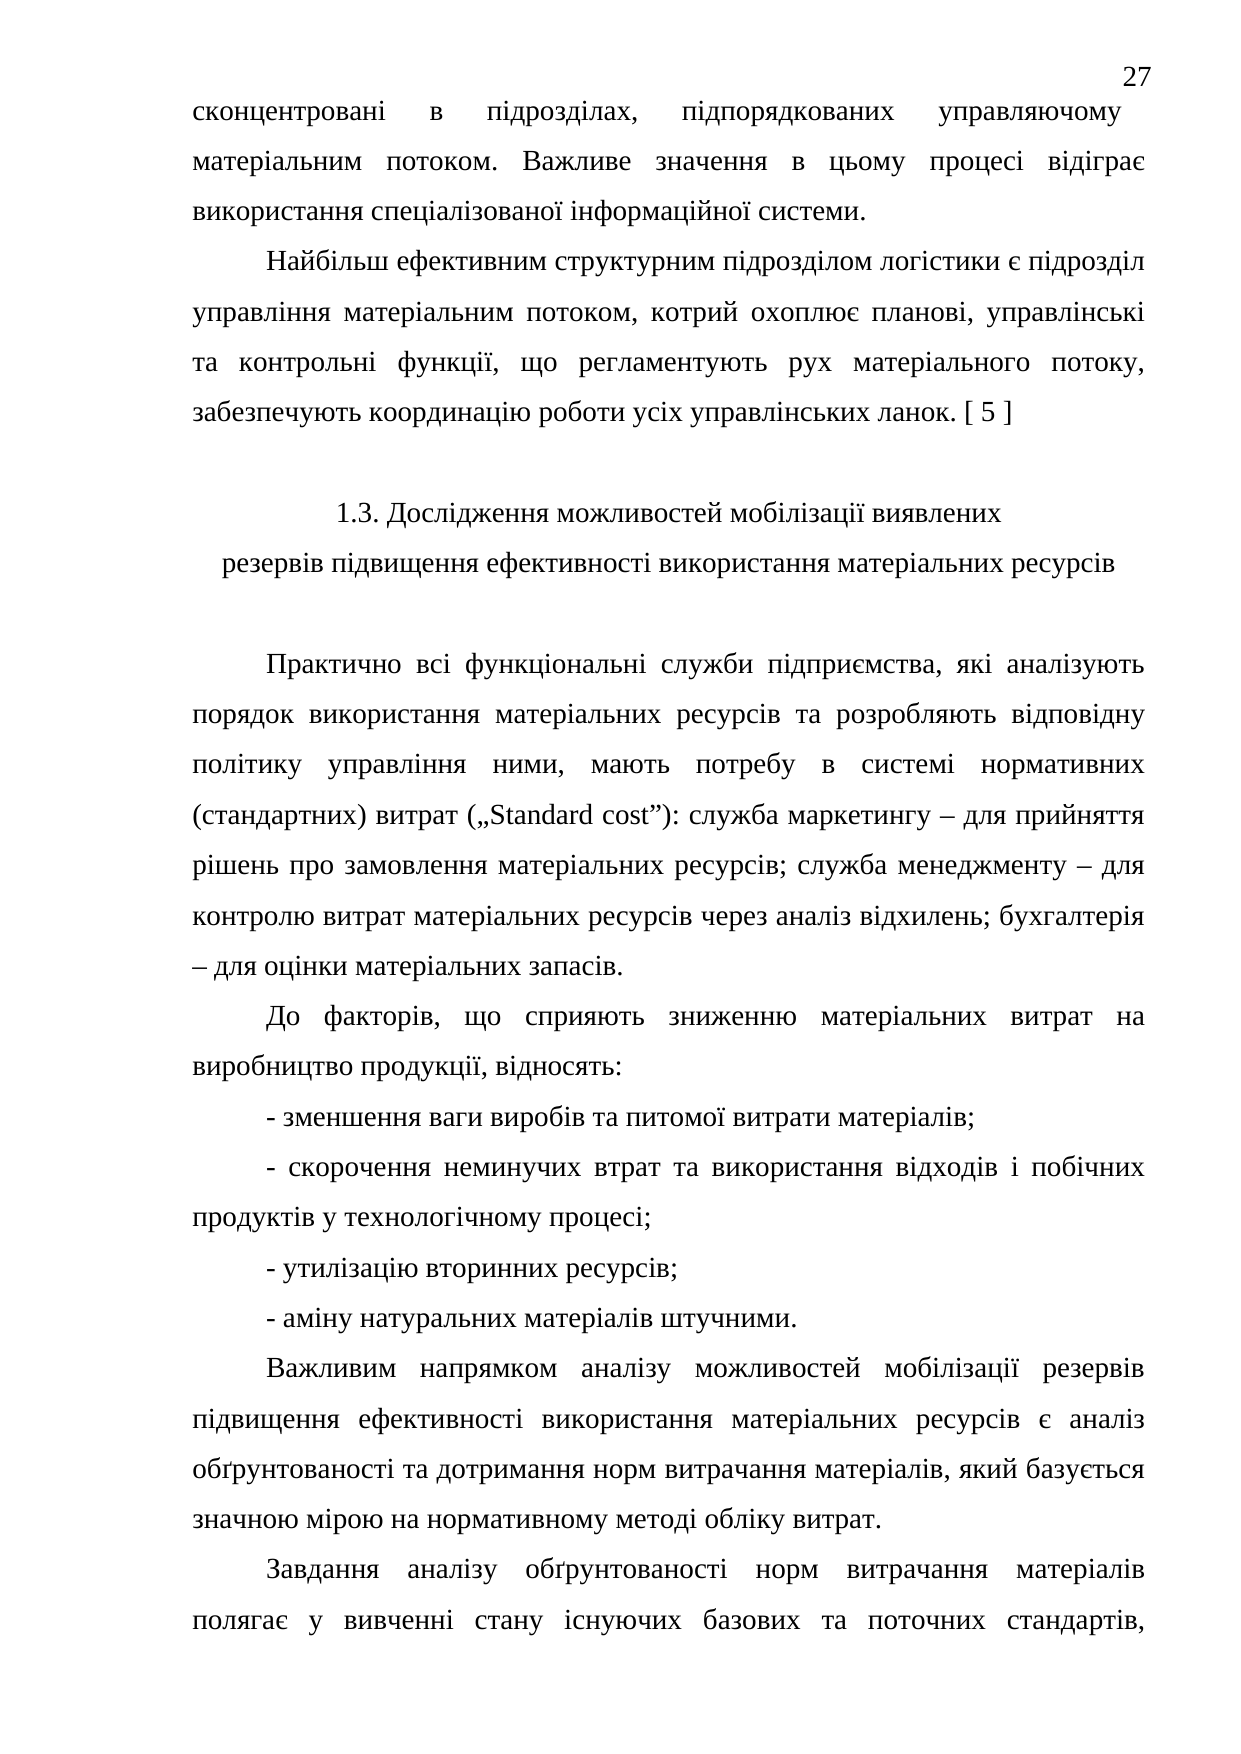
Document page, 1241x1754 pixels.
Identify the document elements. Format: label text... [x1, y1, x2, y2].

text 1.3. Дослідження можливостей мобілізації виявлених резервів підвищення ефективності використання матеріальних ресурсів [192, 495, 1146, 579]
text сконцентровані в підрозділах, підпорядкованих управляючому матеріальним потоком. Важливе значення в цьому процесі відіграє використання спеціалізованої інформаційної системи. [192, 93, 1146, 227]
text - зменшення ваги виробів та питомої витрати матеріалів; [192, 1099, 1146, 1132]
text - аміну натуральних матеріалів штучними. [192, 1300, 1146, 1334]
text - скорочення неминучих втрат та використання відходів і побічних продуктів у технологічному процесі; [192, 1149, 1146, 1233]
text Важливим напрямком аналізу можливостей мобілізації резервів підвищення ефективності використання матеріальних ресурсів є аналіз обґрунтованості та дотримання норм витрачання матеріалів, який базується значною мірою на нормативному методі обліку витрат. [192, 1350, 1146, 1535]
text Практично всі функціональні служби підприємства, які аналізують порядок використання матеріальних ресурсів та розробляють відповідну політику управління ними, мають потребу в системі нормативних (стандартних) витрат („Standard cost”): служба маркетингу – для прийняття рішень про замовлення матеріальних ресурсів; служба менеджменту – для контролю витрат матеріальних ресурсів через аналіз відхилень; бухгалтерія – для оцінки матеріальних запасів. [192, 646, 1146, 981]
text Найбільш ефективним структурним підрозділом логістики є підрозділ управління матеріальним потоком, котрий охоплює планові, управлінські та контрольні функції, що регламентують рух матеріального потоку, забезпечують координацію роботи усіх управлінських ланок. [ 5 ] [192, 243, 1146, 428]
text Завдання аналізу обґрунтованості норм витрачання матеріалів полягає у вивченні стану існуючих базових та поточних стандартів, [192, 1552, 1146, 1636]
text - утилізацію вторинних ресурсів; [192, 1250, 1146, 1283]
text До факторів, що сприяють зниженню матеріальних витрат на виробництво продукції, відносять: [192, 998, 1146, 1082]
